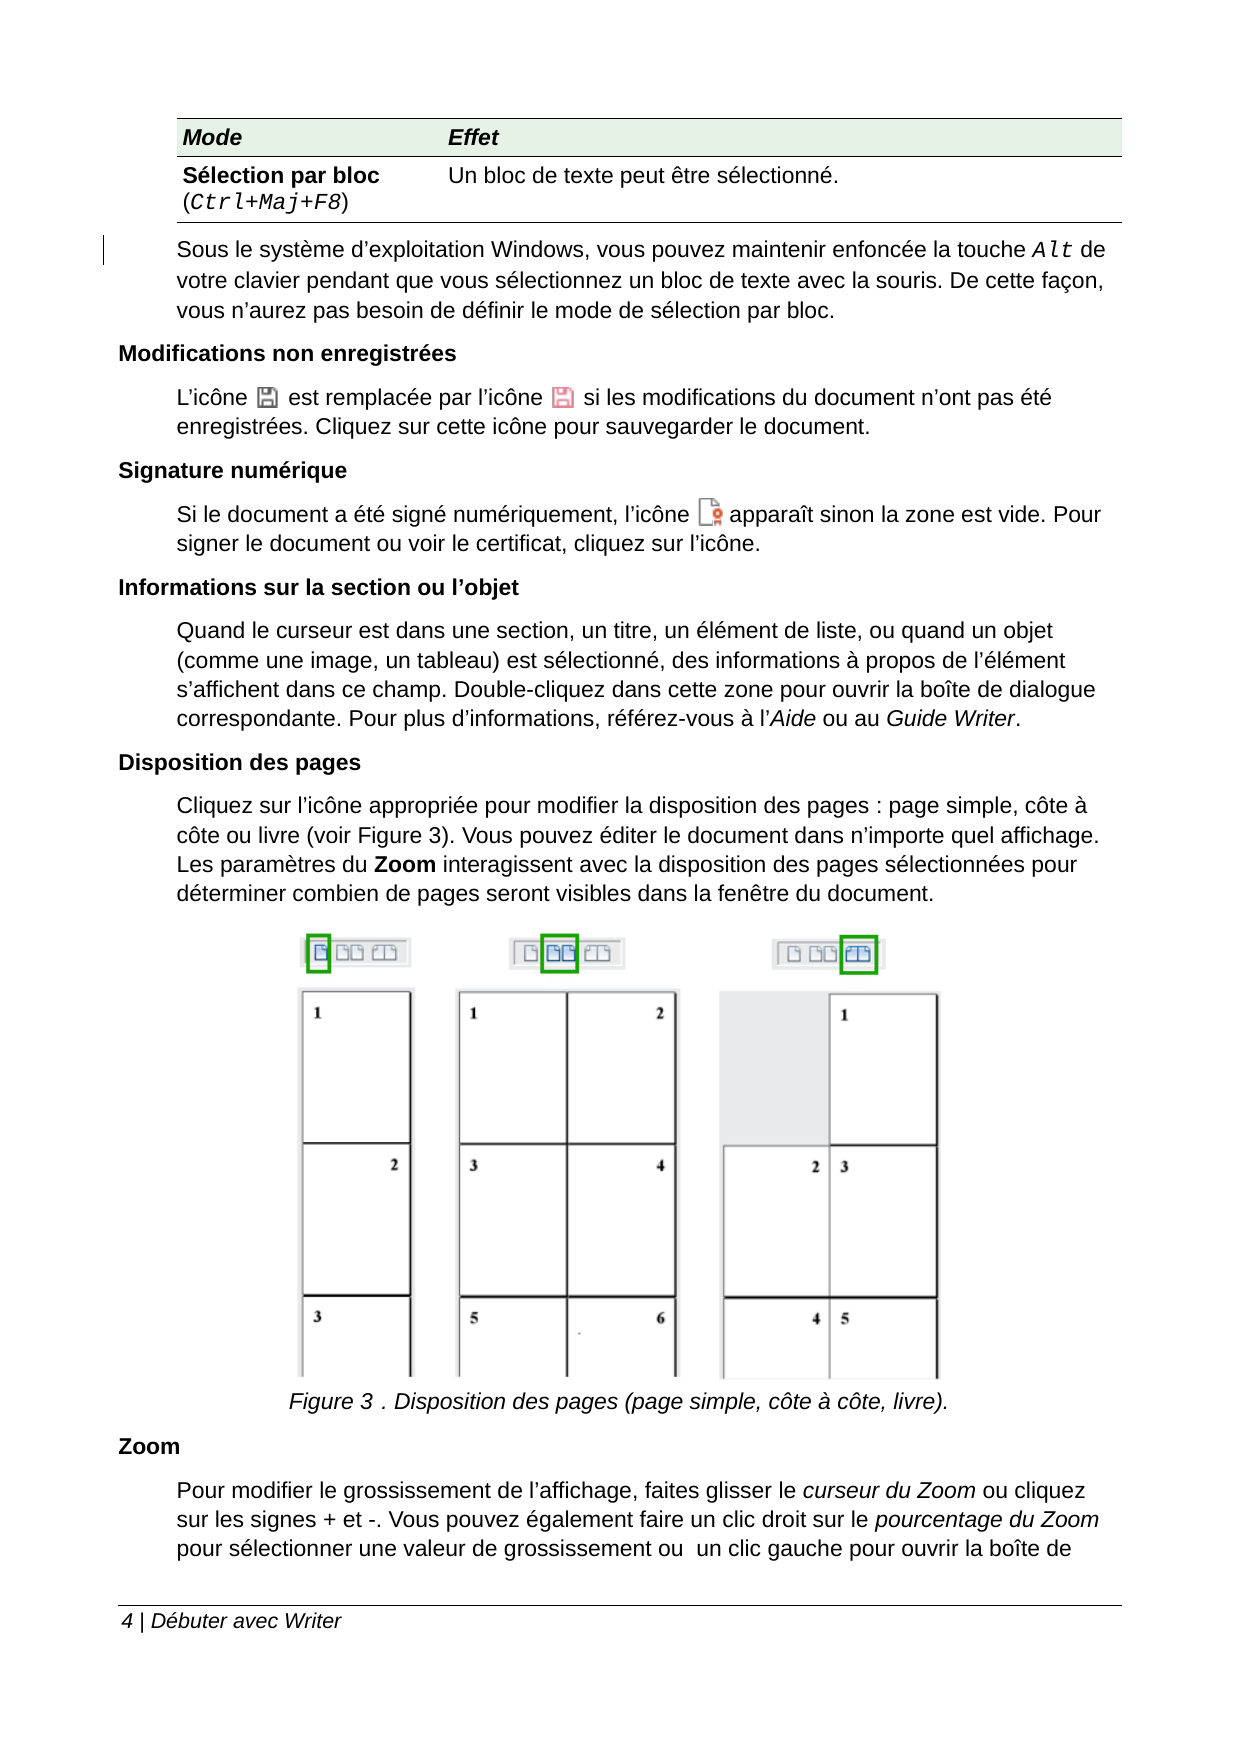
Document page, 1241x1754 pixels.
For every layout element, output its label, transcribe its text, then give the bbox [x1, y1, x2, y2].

text Sous le système d’exploitation Windows, vous pouvez maintenir enfoncée la touche Alt de votre clavier pendant que vous sélectionnez un bloc de texte avec la souris. De cette façon, vous n’aurez pas besoin de définir le mode de sélection par bloc. [176, 235, 1122, 323]
text Signature numérique [118, 454, 1122, 483]
text Quand le curseur est dans une section, un titre, un élément de liste, ou quand un objet (comme une image, un tableau) est sélectionné, des informations à propos de l’élément s’affichent dans ce champ. Double-cliquez dans cette zone pour ouvrir la boîte de dialogue correspondante. Pour plus d’informations, référez-vous à l’Aide ou au Guide Writer. [176, 614, 1122, 731]
text Pour modifier le grossissement de l’affichage, faites glisser le curseur du Zoom ou cliquez sur les signes + et -. Vous pouvez également faire un clic droit sur le pourcentage du Zoom pour sélectionner une valeur de grossissement ou un clic gauche pour ouvrir la boîte de [176, 1474, 1122, 1562]
text Figure 3 . Disposition des pages (page simple, côte à côte, livre). [118, 1386, 1122, 1416]
text Zoom [118, 1430, 1122, 1459]
picture [285, 920, 956, 1387]
text Disposition des pages [118, 746, 1122, 775]
text Informations sur la section ou l’objet [118, 571, 1122, 600]
picture [254, 387, 282, 408]
table_cell Un bloc de texte peut être sélectionné. [442, 157, 1122, 222]
table_header Mode [177, 119, 442, 156]
picture [549, 387, 578, 408]
table_header Effet [442, 119, 1122, 156]
text Modifications non enregistrées [118, 337, 1122, 367]
text L’icône est remplacée par l’icône si les modifications du document n’ont pas été enregistrées. Cliquez sur cette icône pour sauvegarder le document. [176, 381, 1122, 439]
text Cliquez sur l’icône appropriée pour modifier la disposition des pages : page simple, côte à côte ou livre (voir Figure 3). Vous pouvez éditer le document dans n’importe quel affichage. Les paramètres du Zoom interagissent avec la disposition des pages sélectionnées pour déterminer combien de pages seront visibles dans la fenêtre du document. [176, 789, 1122, 906]
table_cell Sélection par bloc (Ctrl+Maj+F8) [177, 157, 442, 222]
text Si le document a été signé numériquement, l’icône apparaît sinon la zone est vide. Pour signer le document ou voir le certificat, cliquez sur l’icône. [176, 498, 1122, 556]
picture [696, 498, 723, 526]
